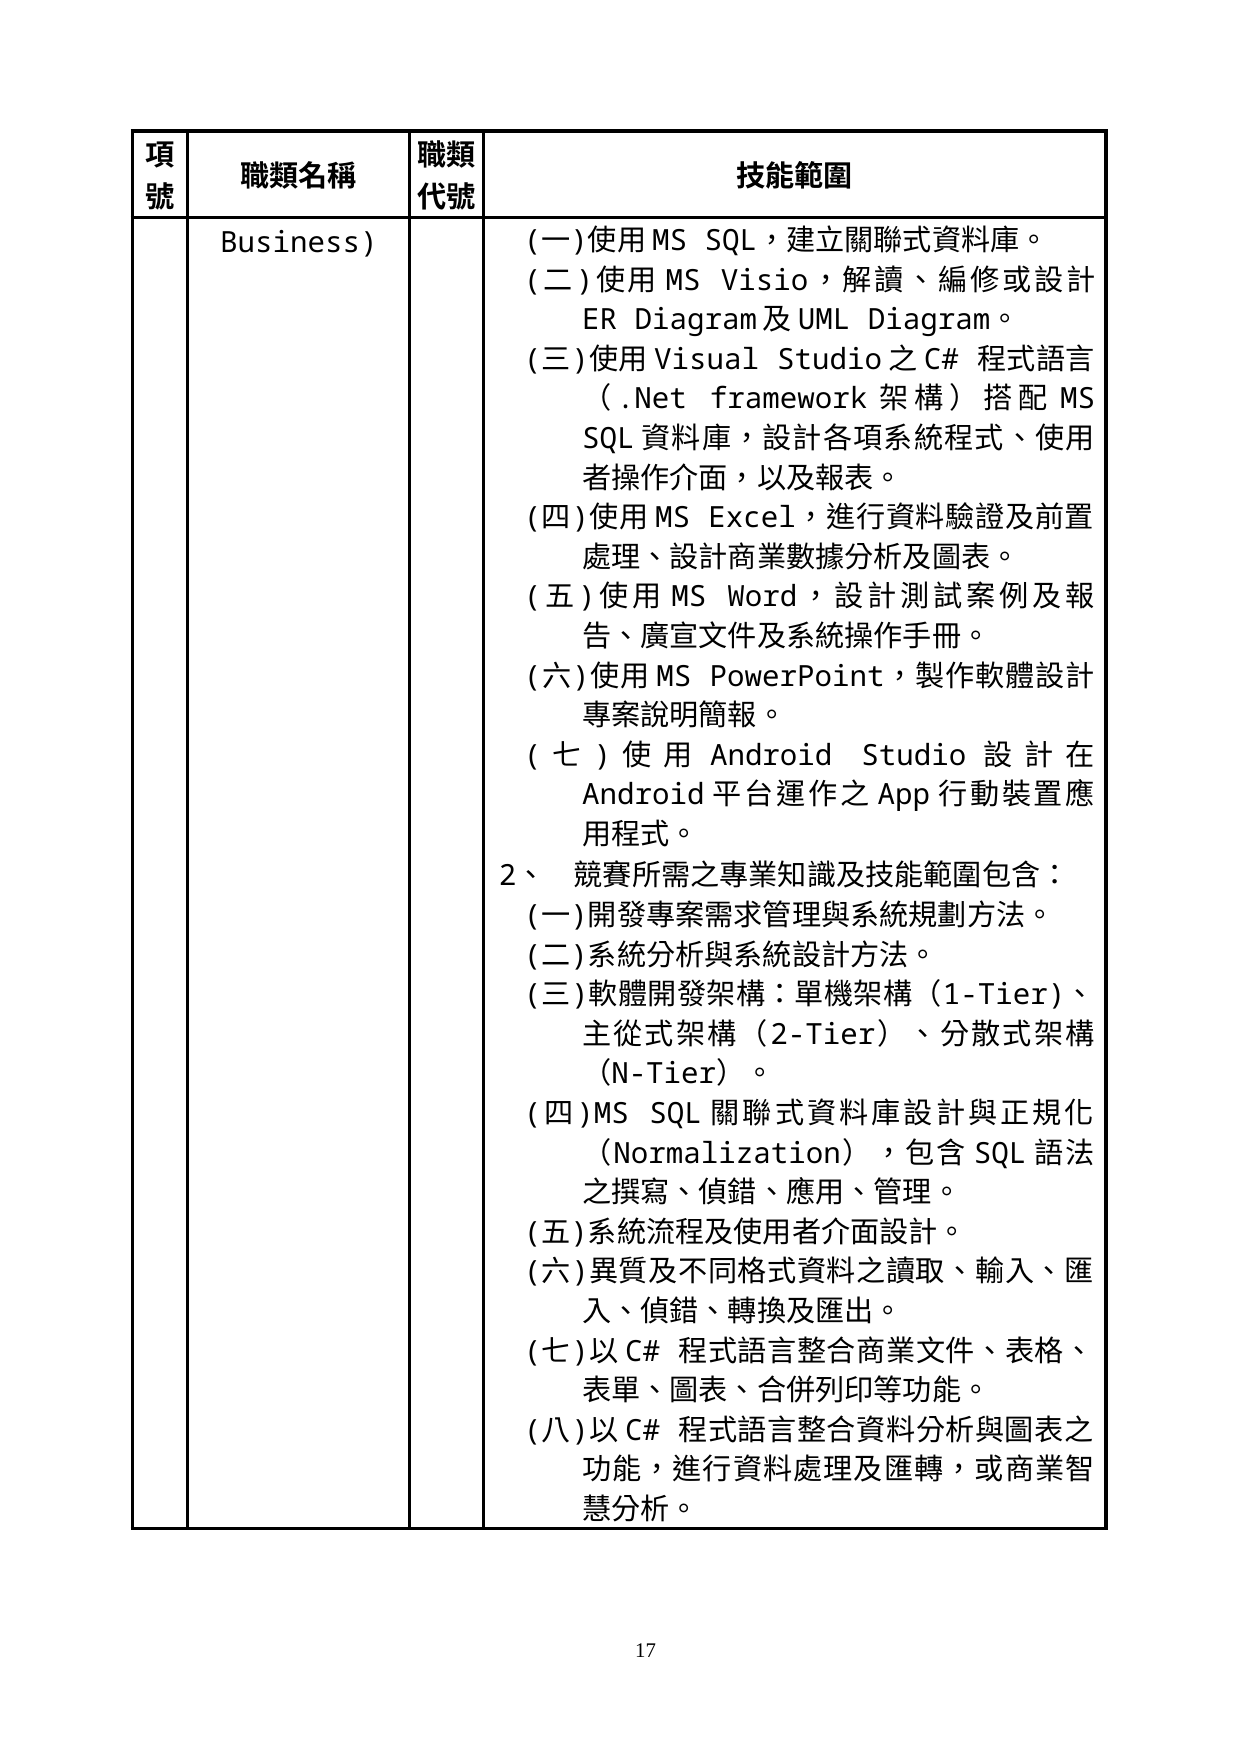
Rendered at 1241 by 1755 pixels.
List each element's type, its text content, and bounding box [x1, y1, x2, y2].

table_header 職類 代號 [411, 133, 482, 216]
table_cell Business) [189, 219, 408, 1527]
table_header 職類名稱 [189, 133, 408, 216]
table_cell [411, 219, 482, 1527]
table_header 技能範圍 [485, 133, 1104, 216]
table_cell 根據企業經營或商務活動所需之軟體設計需要，界定客戶需求範圍，並進行系統分析、系統設計、系統開發、系統測試，以及系統上線等一連串軟體設計流程。 競賽之工作任務包含： (一)使用MS SQL，建立關聯式資料庫。 (二)使用MS Visio，解讀、編修或設計ER Diagram及UML Diagram。 (三)使用Visual Studio之C# 程式語言（.Net framework架構）搭配MS SQL資料庫，設計各項系統程式、使用者操作介面，以及報表。 (四)使用MS Excel，進行資料驗證及前置處理、設計商業數據分析及圖表。 (五)使用MS Word，設計測試案例及報告、廣宣文件及系統操作手冊。 (六)使用MS PowerPoint，製作軟體設計專案說明簡報。 (七)使用Android Studio設計在Android平台運作之App行動裝置應用程式。 競賽所需之專業知識及技能範圍包含： (一)開發專案需求管理與系統規劃方法。 (二)系統分析與系統設計方法。 (三)軟體開發架構：單機架構（1-Tier)、主從式架構（2-Tier）、分散式架構（N-Tier）。 (四)MS SQL關聯式資料庫設計與正規化（Normalization），包含SQL語法之撰寫、偵錯、應用、管理。 (五)系統流程及使用者介面設計。 (六)異質及不同格式資料之讀取、輸入、匯入、偵錯、轉換及匯出。 (七)以C# 程式語言整合商業文件、表格、表單、圖表、合併列印等功能。 (八)以C# 程式語言整合資料分析與圖表之功能，進行資料處理及匯轉，或商業智慧分析。 (九)應用程式介面（API）之設計與介接。 (十)透過文字、圖形、圖表、母片、多媒體及動畫效果，設計商業多媒體簡報，並根據簡報對象及場合，設定不同的播放順序與展現方式。 (十一)對公眾進行資訊系統介紹之商業簡報能力。 [485, 219, 1104, 1527]
table_header 項號 [134, 133, 186, 216]
table_cell [134, 219, 186, 1527]
